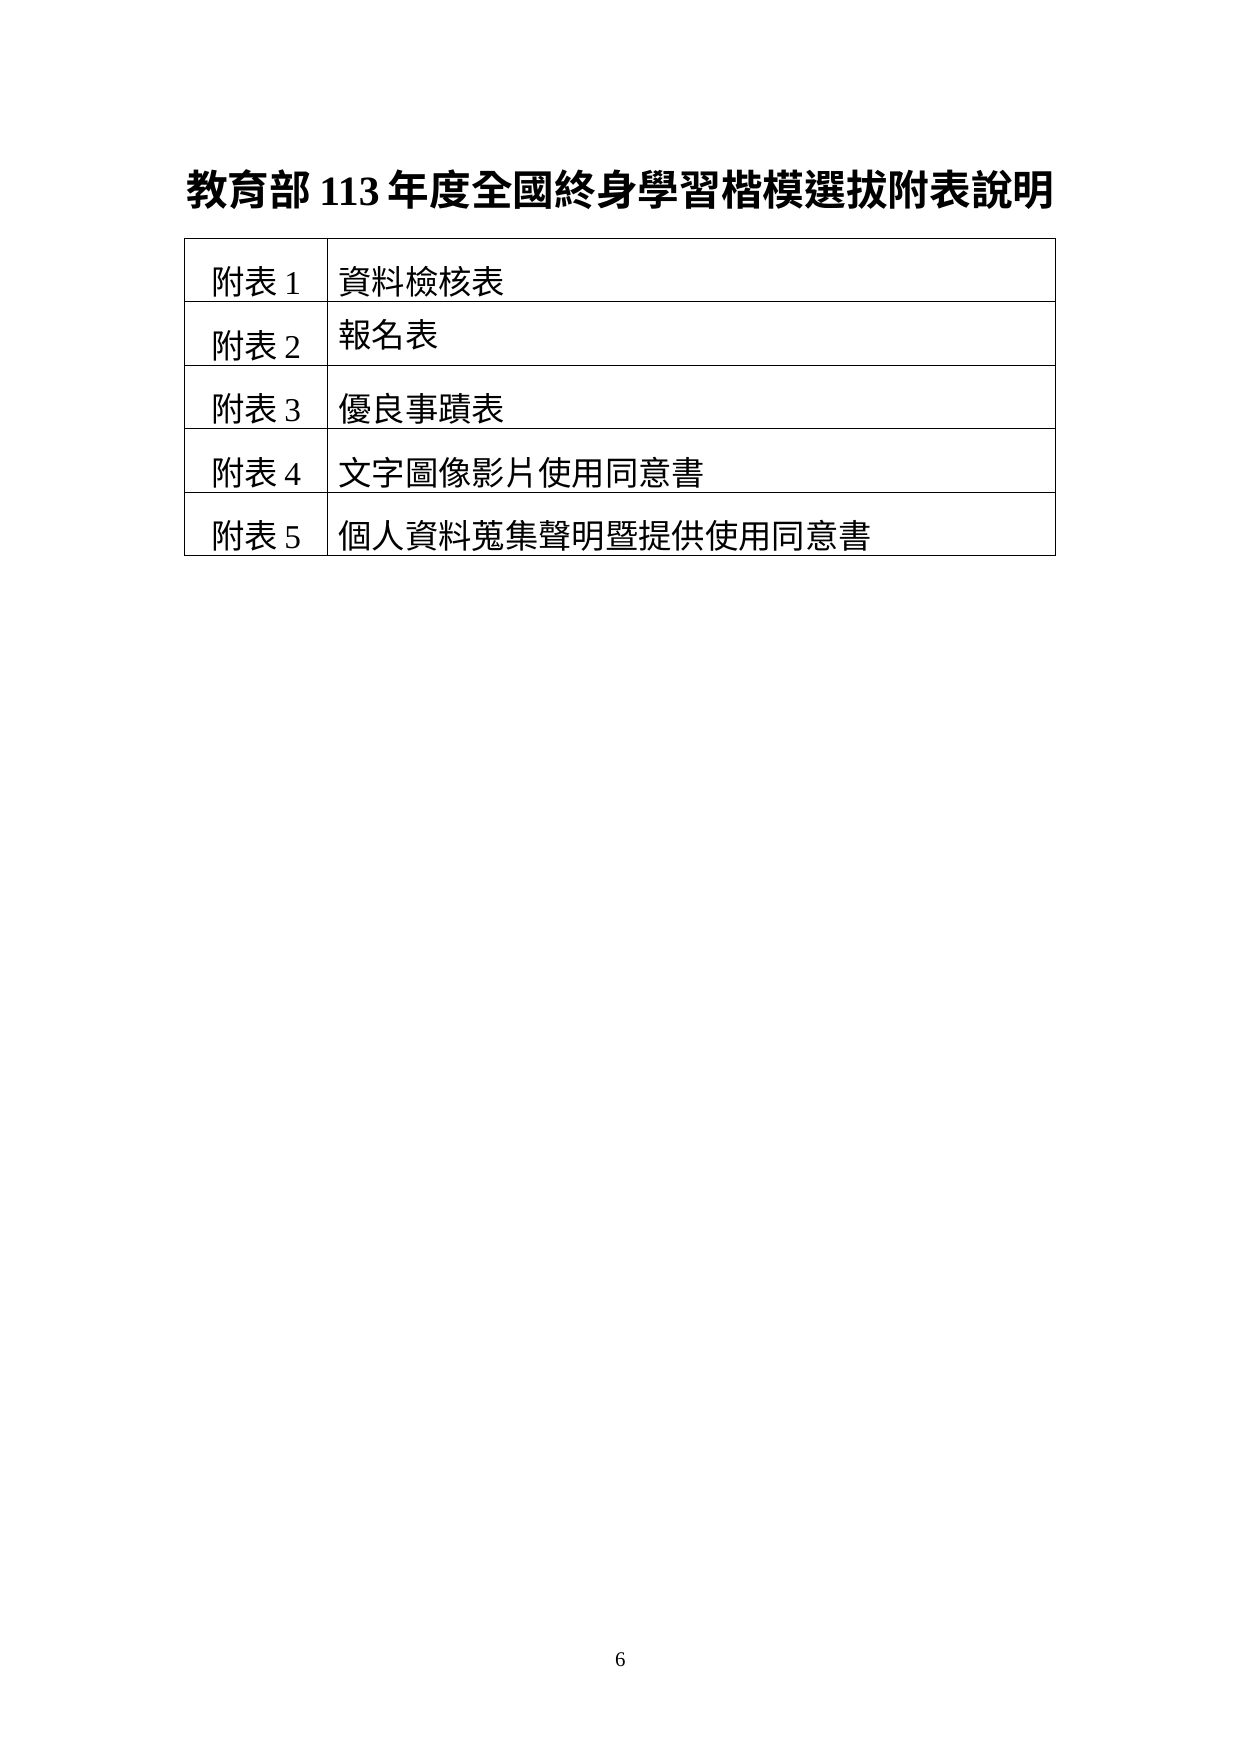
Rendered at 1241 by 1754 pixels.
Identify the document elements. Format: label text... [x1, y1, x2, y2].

table_cell 個人資料蒐集聲明暨提供使用同意書 [328, 493, 1055, 555]
table_header 資料檢核表 [328, 239, 1055, 301]
table_cell 附表5 [185, 493, 327, 555]
text 教育部113年度全國終身學習楷模選拔附表說明 [75, 157, 1165, 218]
table_cell 附表3 [185, 366, 327, 428]
table_cell 優良事蹟表 [328, 366, 1055, 428]
table_header 附表1 [185, 239, 327, 301]
table_cell 文字圖像影片使用同意書 [328, 429, 1055, 492]
table_cell 附表2 [185, 302, 327, 364]
table_cell 附表4 [185, 429, 327, 492]
table_cell 報名表 [328, 302, 1055, 364]
